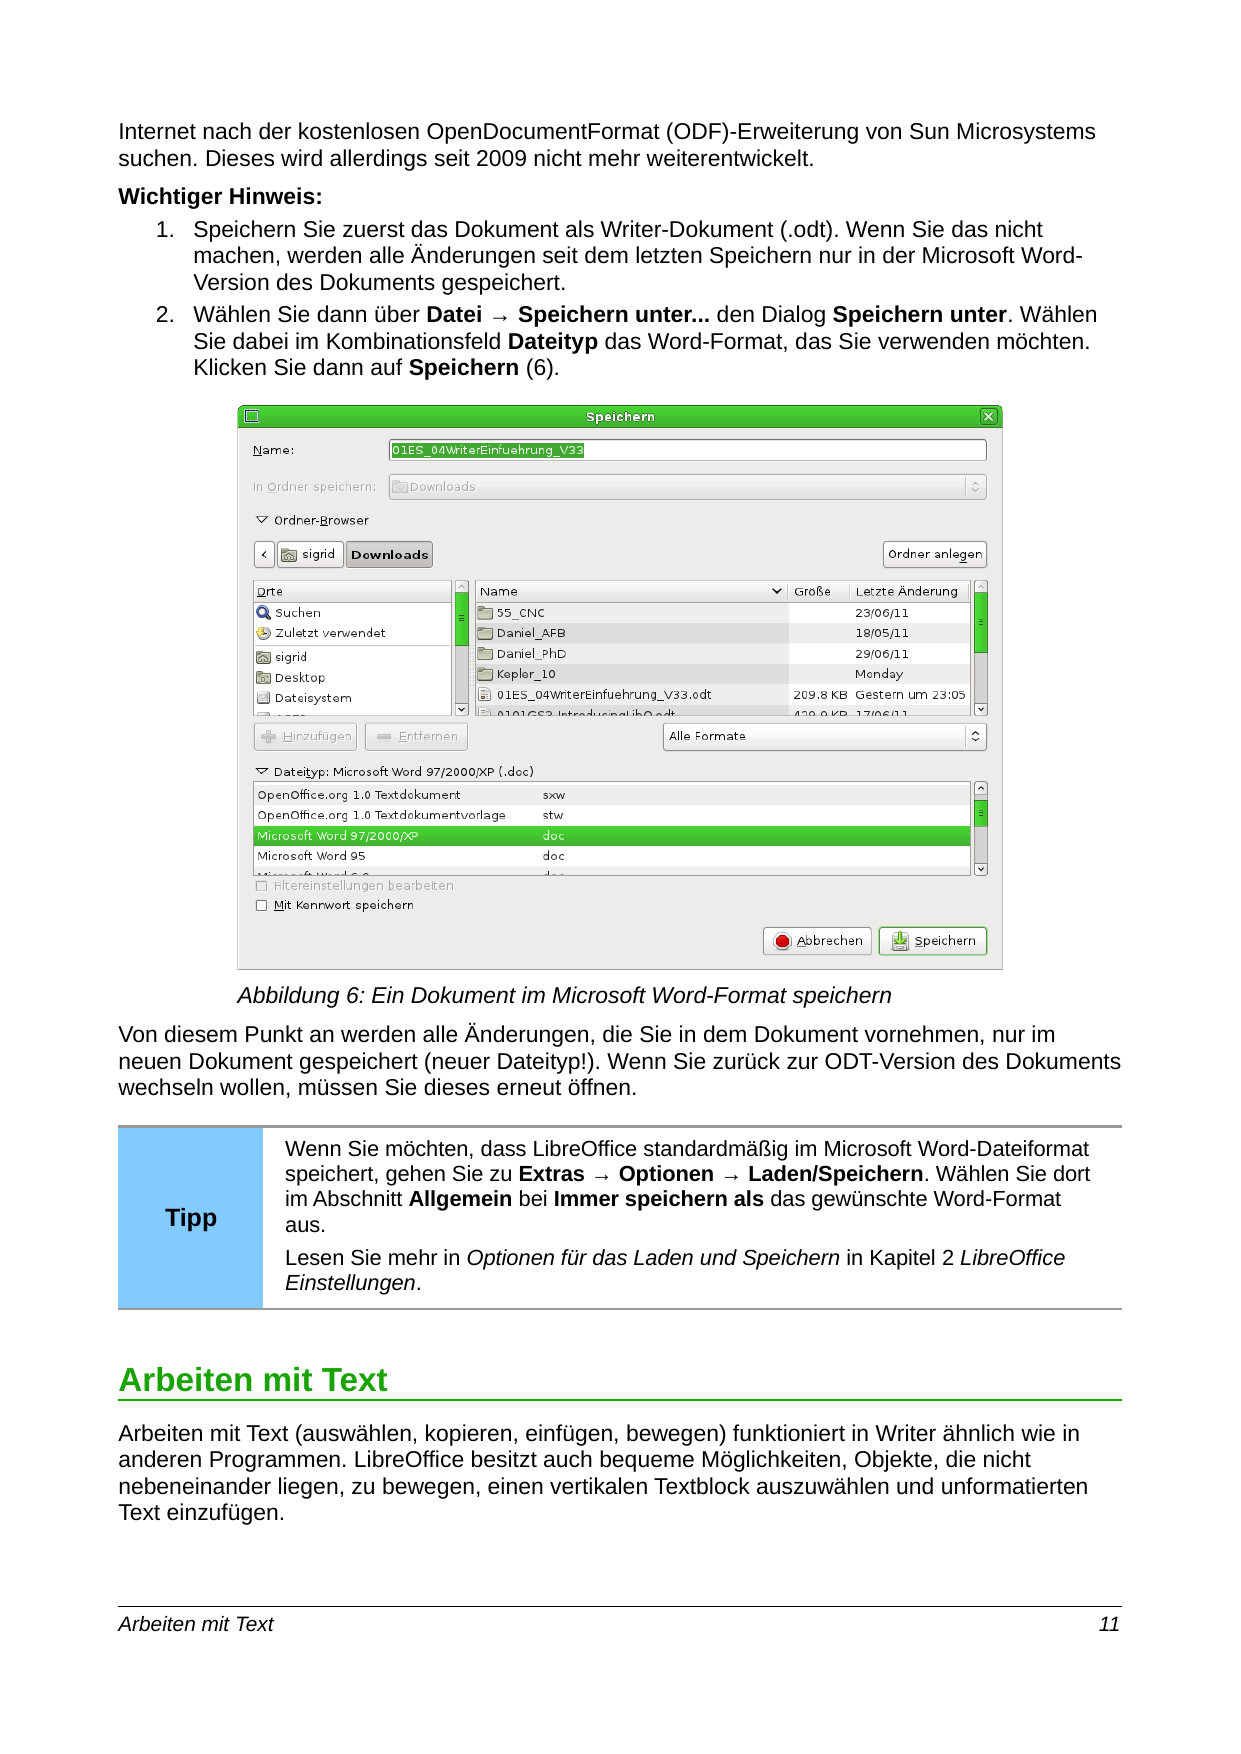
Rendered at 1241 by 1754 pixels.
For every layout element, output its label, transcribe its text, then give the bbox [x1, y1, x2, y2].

list Wählen Sie dann über Datei → Speichern unter... den Dialog Speichern unter. Wählen Sie dabei im Kombinationsfeld Dateityp das Word-Format, das Sie verwenden möchten. Klicken Sie dann auf Speichern (Abbildung 6). [156, 301, 1122, 381]
text Von diesem Punkt an werden alle Änderungen, die Sie in dem Dokument vornehmen, nur im neuen Dokument gespeichert (neuer Dateityp!). Wenn Sie zurück zur ODT-Version des Dokuments wechseln wollen, müssen Sie dieses erneut öffnen. [118, 1021, 1122, 1100]
picture [237, 405, 1003, 970]
list Wichtiger Hinweis: [118, 183, 1122, 210]
text Internet nach der kostenlosen OpenDocumentFormat (ODF)-Erweiterung von Sun Microsystems suchen. Dieses wird allerdings seit 2009 nicht mehr weiterentwickelt. [118, 118, 1122, 171]
subtitle Arbeiten mit Text [118, 1361, 1122, 1399]
text Arbeiten mit Text (auswählen, kopieren, einfügen, bewegen) funktioniert in Writer ähnlich wie in anderen Programmen. LibreOffice besitzt auch bequeme Möglichkeiten, Objekte, die nicht nebeneinander liegen, zu bewegen, einen vertikalen Textblock auszuwählen und unformatierten Text einzufügen. [118, 1420, 1122, 1525]
table_header Tipp [118, 1128, 263, 1308]
text Abbildung 6: Ein Dokument im Microsoft Word-Format speichern [237, 982, 1003, 1009]
list Speichern Sie zuerst das Dokument als Writer-Dokument (.odt). Wenn Sie das nicht machen, werden alle Änderungen seit dem letzten Speichern nur in der Microsoft Word-Version des Dokuments gespeichert. [156, 216, 1122, 295]
table_header Wenn Sie möchten, dass LibreOffice standardmäßig im Microsoft Word-Dateiformat speichert, gehen Sie zu Extras → Optionen → Laden/Speichern. Wählen Sie dort im Abschnitt Allgemein bei Immer speichern als das gewünschte Word-Format aus. Lesen Sie mehr in Optionen für das Laden und Speichern in Kapitel 2 LibreOffice Einstellungen. [264, 1128, 1122, 1308]
